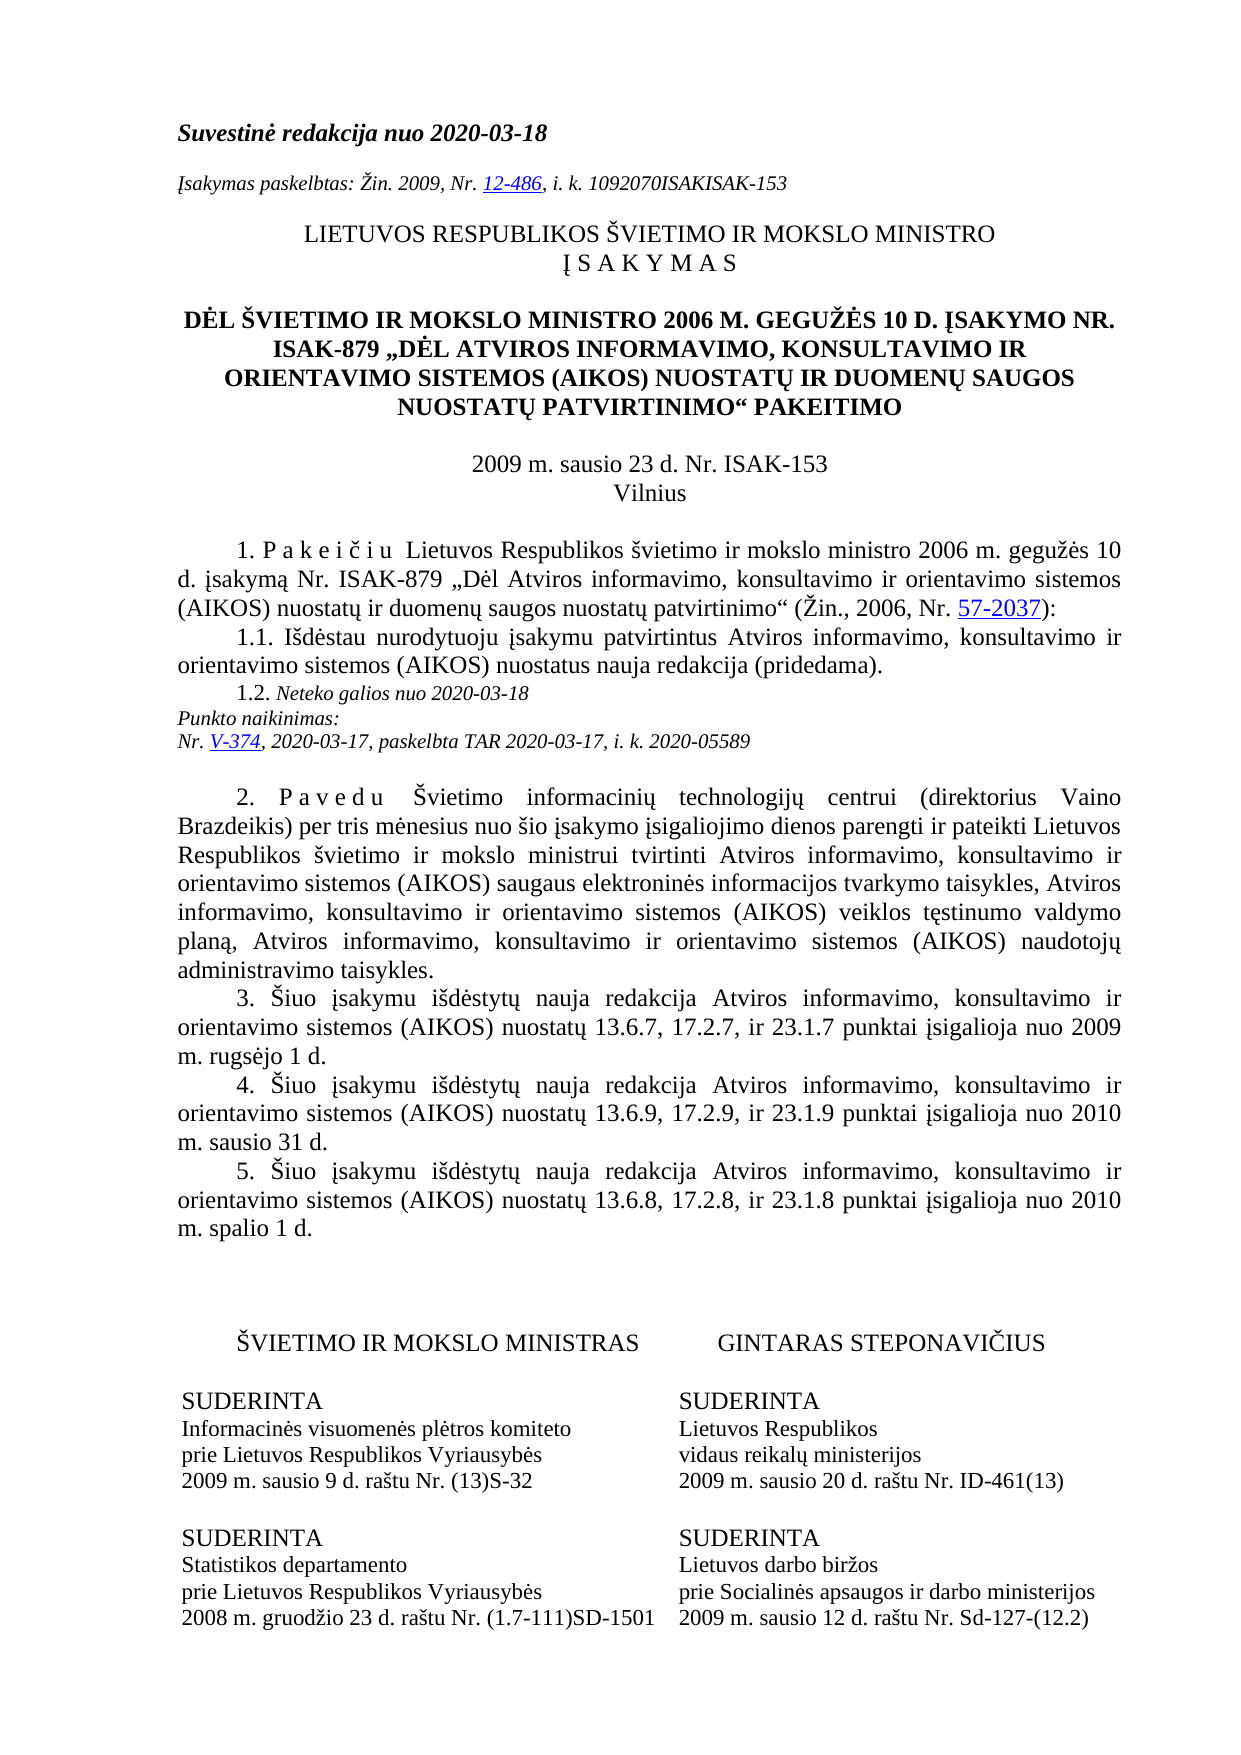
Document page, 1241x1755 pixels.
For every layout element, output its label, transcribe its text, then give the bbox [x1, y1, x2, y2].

text 3. Šiuo įsakymu išdėstytų nauja redakcija Atviros informavimo, konsultavimo ir orientavimo sistemos (AIKOS) nuostatų 13.6.7, 17.2.7, ir 23.1.7 punktai įsigalioja nuo 2009 m. rugsėjo 1 d. [177, 983, 1122, 1070]
text 1.2. Neteko galios nuo 2020-03-18 [177, 679, 1122, 705]
text 2009 m. sausio 23 d. Nr. ISAK-153 [177, 449, 1122, 478]
table_cell Lietuvos Respublikos [674, 1415, 1122, 1441]
text Įsakymas paskelbtas: Žin. 2009, Nr. 12-486, i. k. 1092070ISAKISAK-153 [177, 171, 1122, 195]
table_cell Informacinės visuomenės plėtros komiteto [177, 1415, 674, 1441]
text LIETUVOS RESPUBLIKOS ŠVIETIMO IR MOKSLO MINISTRO [177, 219, 1122, 248]
table_cell prie Lietuvos Respublikos Vyriausybės [177, 1578, 674, 1604]
table_header SUDERINTA [674, 1386, 1122, 1415]
text Nr. V-374, 2020-03-17, paskelbta TAR 2020-03-17, i. k. 2020-05589 [177, 729, 1122, 753]
table_header SUDERINTA [177, 1386, 674, 1415]
text 1. Pakeičiu Lietuvos Respublikos švietimo ir mokslo ministro 2006 m. gegužės 10 d. įsakymą Nr. ISAK-879 „Dėl Atviros informavimo, konsultavimo ir orientavimo sistemos (AIKOS) nuostatų ir duomenų saugos nuostatų patvirtinimo“ (Žin., 2006, Nr. 57-2037): [177, 535, 1122, 622]
table_cell 2009 m. sausio 9 d. raštu Nr. (13)S-32 [177, 1468, 674, 1494]
table_cell Statistikos departamento [177, 1551, 674, 1578]
text 4. Šiuo įsakymu išdėstytų nauja redakcija Atviros informavimo, konsultavimo ir orientavimo sistemos (AIKOS) nuostatų 13.6.9, 17.2.9, ir 23.1.9 punktai įsigalioja nuo 2010 m. sausio 31 d. [177, 1070, 1122, 1156]
text DĖL ŠVIETIMO IR MOKSLO MINISTRO 2006 M. GEGUŽĖS 10 D. ĮSAKYMO NR. ISAK-879 „DĖL ATVIROS INFORMAVIMO, KONSULTAVIMO IR ORIENTAVIMO SISTEMOS (AIKOS) NUOSTATŲ IR DUOMENŲ SAUGOS NUOSTATŲ PATVIRTINIMO“ PAKEITIMO [177, 305, 1122, 420]
table_cell vidaus reikalų ministerijos [674, 1441, 1122, 1467]
table_cell 2009 m. sausio 20 d. raštu Nr. ID-461(13) [674, 1468, 1122, 1494]
table_header SUDERINTA [177, 1523, 674, 1551]
text ĮSAKYMAS [177, 248, 1122, 277]
text ŠVIETIMO IR MOKSLO MINISTRAS GINTARAS STEPONAVIČIUS [177, 1328, 1122, 1357]
table_header SUDERINTA [674, 1523, 1122, 1551]
text 1.1. Išdėstau nurodytuoju įsakymu patvirtintus Atviros informavimo, konsultavimo ir orientavimo sistemos (AIKOS) nuostatus nauja redakcija (pridedama). [177, 622, 1122, 679]
text 5. Šiuo įsakymu išdėstytų nauja redakcija Atviros informavimo, konsultavimo ir orientavimo sistemos (AIKOS) nuostatų 13.6.8, 17.2.8, ir 23.1.8 punktai įsigalioja nuo 2010 m. spalio 1 d. [177, 1156, 1122, 1242]
text 2. Pavedu Švietimo informacinių technologijų centrui (direktorius Vaino Brazdeikis) per tris mėnesius nuo šio įsakymo įsigaliojimo dienos parengti ir pateikti Lietuvos Respublikos švietimo ir mokslo ministrui tvirtinti Atviros informavimo, konsultavimo ir orientavimo sistemos (AIKOS) saugaus elektroninės informacijos tvarkymo taisykles, Atviros informavimo, konsultavimo ir orientavimo sistemos (AIKOS) veiklos tęstinumo valdymo planą, Atviros informavimo, konsultavimo ir orientavimo sistemos (AIKOS) naudotojų administravimo taisykles. [177, 782, 1122, 983]
text Punkto naikinimas: [177, 705, 1122, 729]
table_cell 2009 m. sausio 12 d. raštu Nr. Sd-127-(12.2) [674, 1604, 1122, 1630]
table_cell Lietuvos darbo biržos [674, 1551, 1122, 1578]
table_cell prie Lietuvos Respublikos Vyriausybės [177, 1441, 674, 1467]
text Suvestinė redakcija nuo 2020-03-18 [177, 118, 1122, 147]
table_cell 2008 m. gruodžio 23 d. raštu Nr. (1.7-111)SD-1501 [177, 1604, 674, 1630]
text Vilnius [177, 478, 1122, 507]
table_cell prie Socialinės apsaugos ir darbo ministerijos [674, 1578, 1122, 1604]
